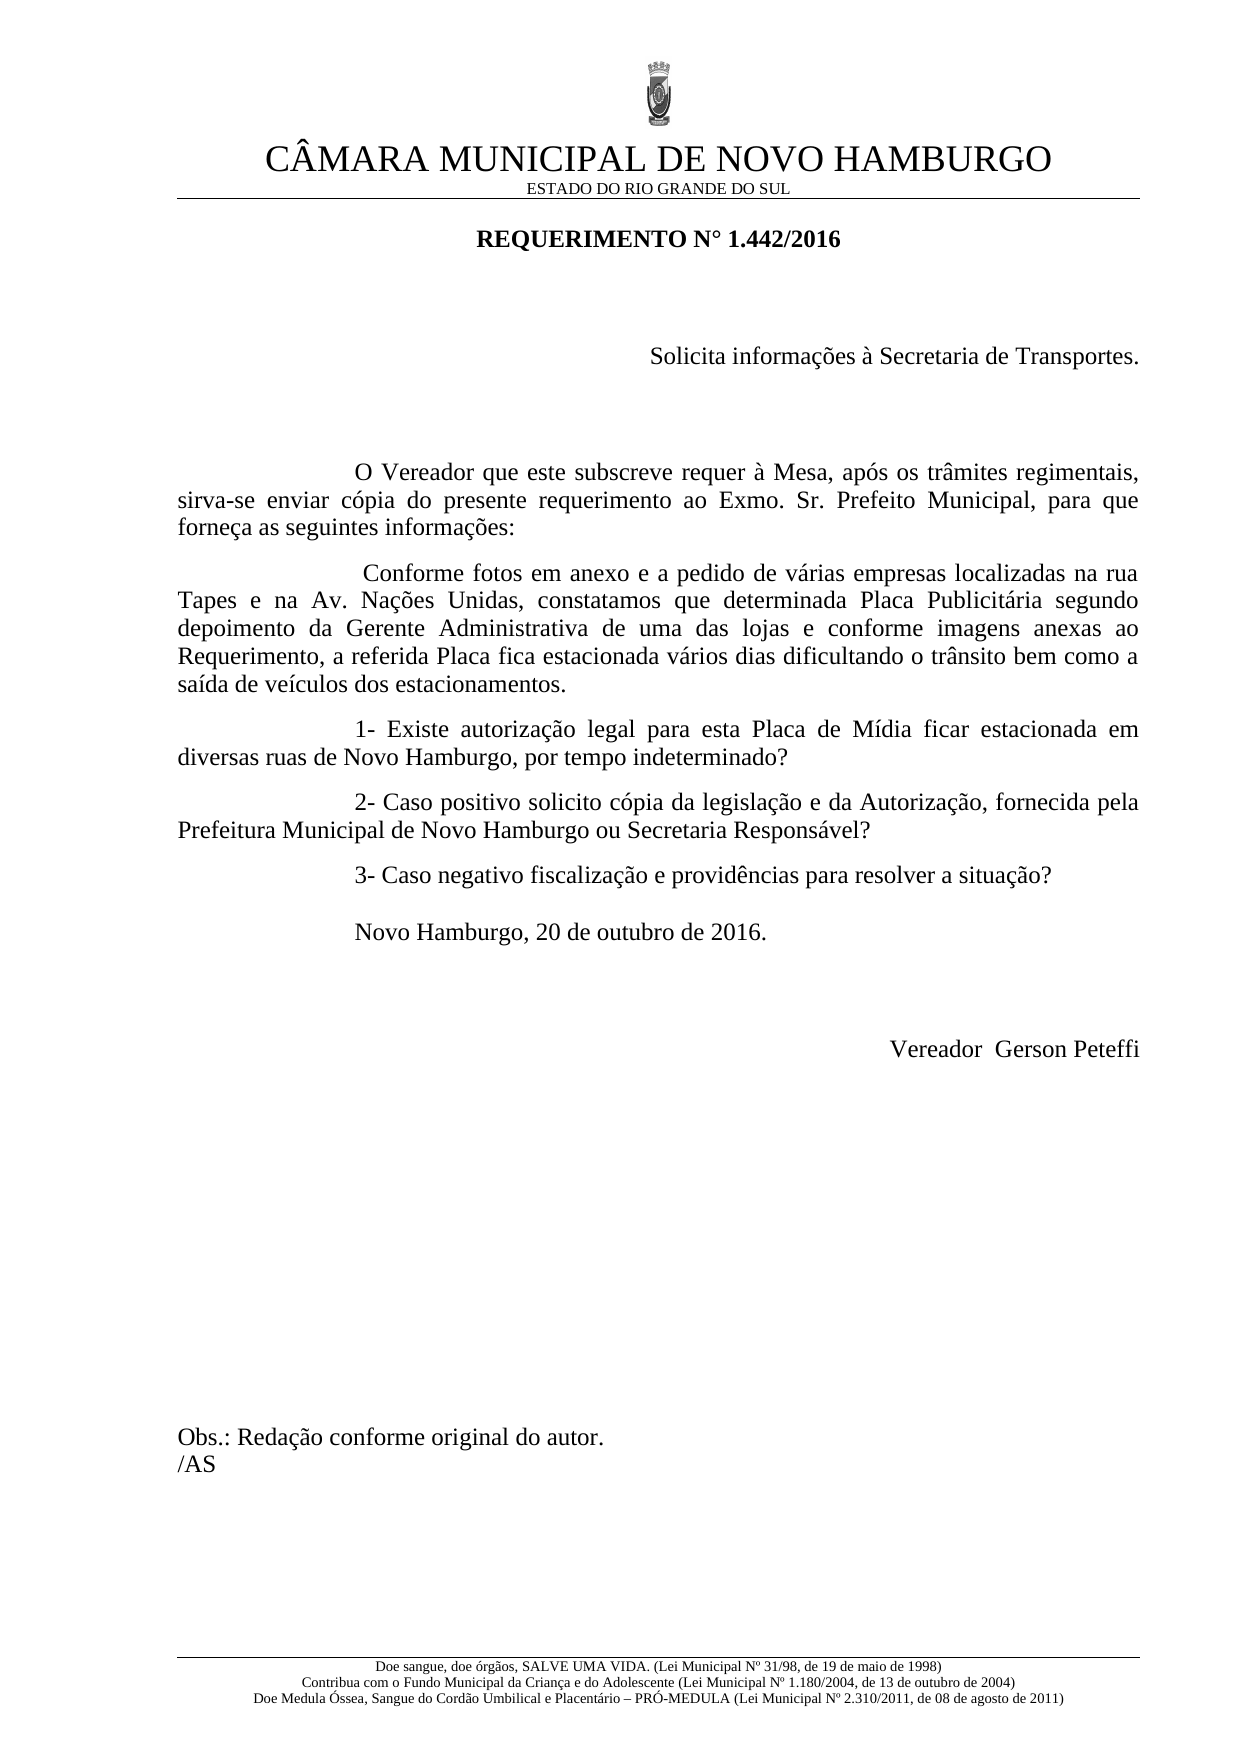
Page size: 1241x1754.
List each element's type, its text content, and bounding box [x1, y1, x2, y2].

text Solicita informações à Secretaria de Transportes. [649, 342, 1140, 369]
text /AS [177, 1450, 1140, 1478]
text O Vereador que este subscreve requer à Mesa, após os trâmites regimentais, sirva-se enviar cópia do presente requerimento ao Exmo. Sr. Prefeito Municipal, para que forneça as seguintes informações: [177, 458, 1140, 541]
title REQUERIMENTO N° 1.442/2016 [177, 226, 1140, 253]
text Conforme fotos em anexo e a pedido de várias empresas localizadas na rua Tapes e na Av. Nações Unidas, constatamos que determinada Placa Publicitária segundo depoimento da Gerente Administrativa de uma das lojas e conforme imagens anexas ao Requerimento, a referida Placa fica estacionada vários dias dificultando o trânsito bem como a saída de veículos dos estacionamentos. [177, 559, 1140, 697]
text Novo Hamburgo, 20 de outubro de 2016. [177, 918, 1140, 946]
text 3- Caso negativo fiscalização e providências para resolver a situação? [177, 861, 1140, 889]
text Vereador Gerson Peteffi [177, 1035, 1140, 1062]
text Obs.: Redação conforme original do autor. [177, 1423, 1140, 1450]
text 2- Caso positivo solicito cópia da legislação e da Autorização, fornecida pela Prefeitura Municipal de Novo Hamburgo ou Secretaria Responsável? [177, 788, 1140, 844]
text 1- Existe autorização legal para esta Placa de Mídia ficar estacionada em diversas ruas de Novo Hamburgo, por tempo indeterminado? [177, 715, 1140, 771]
